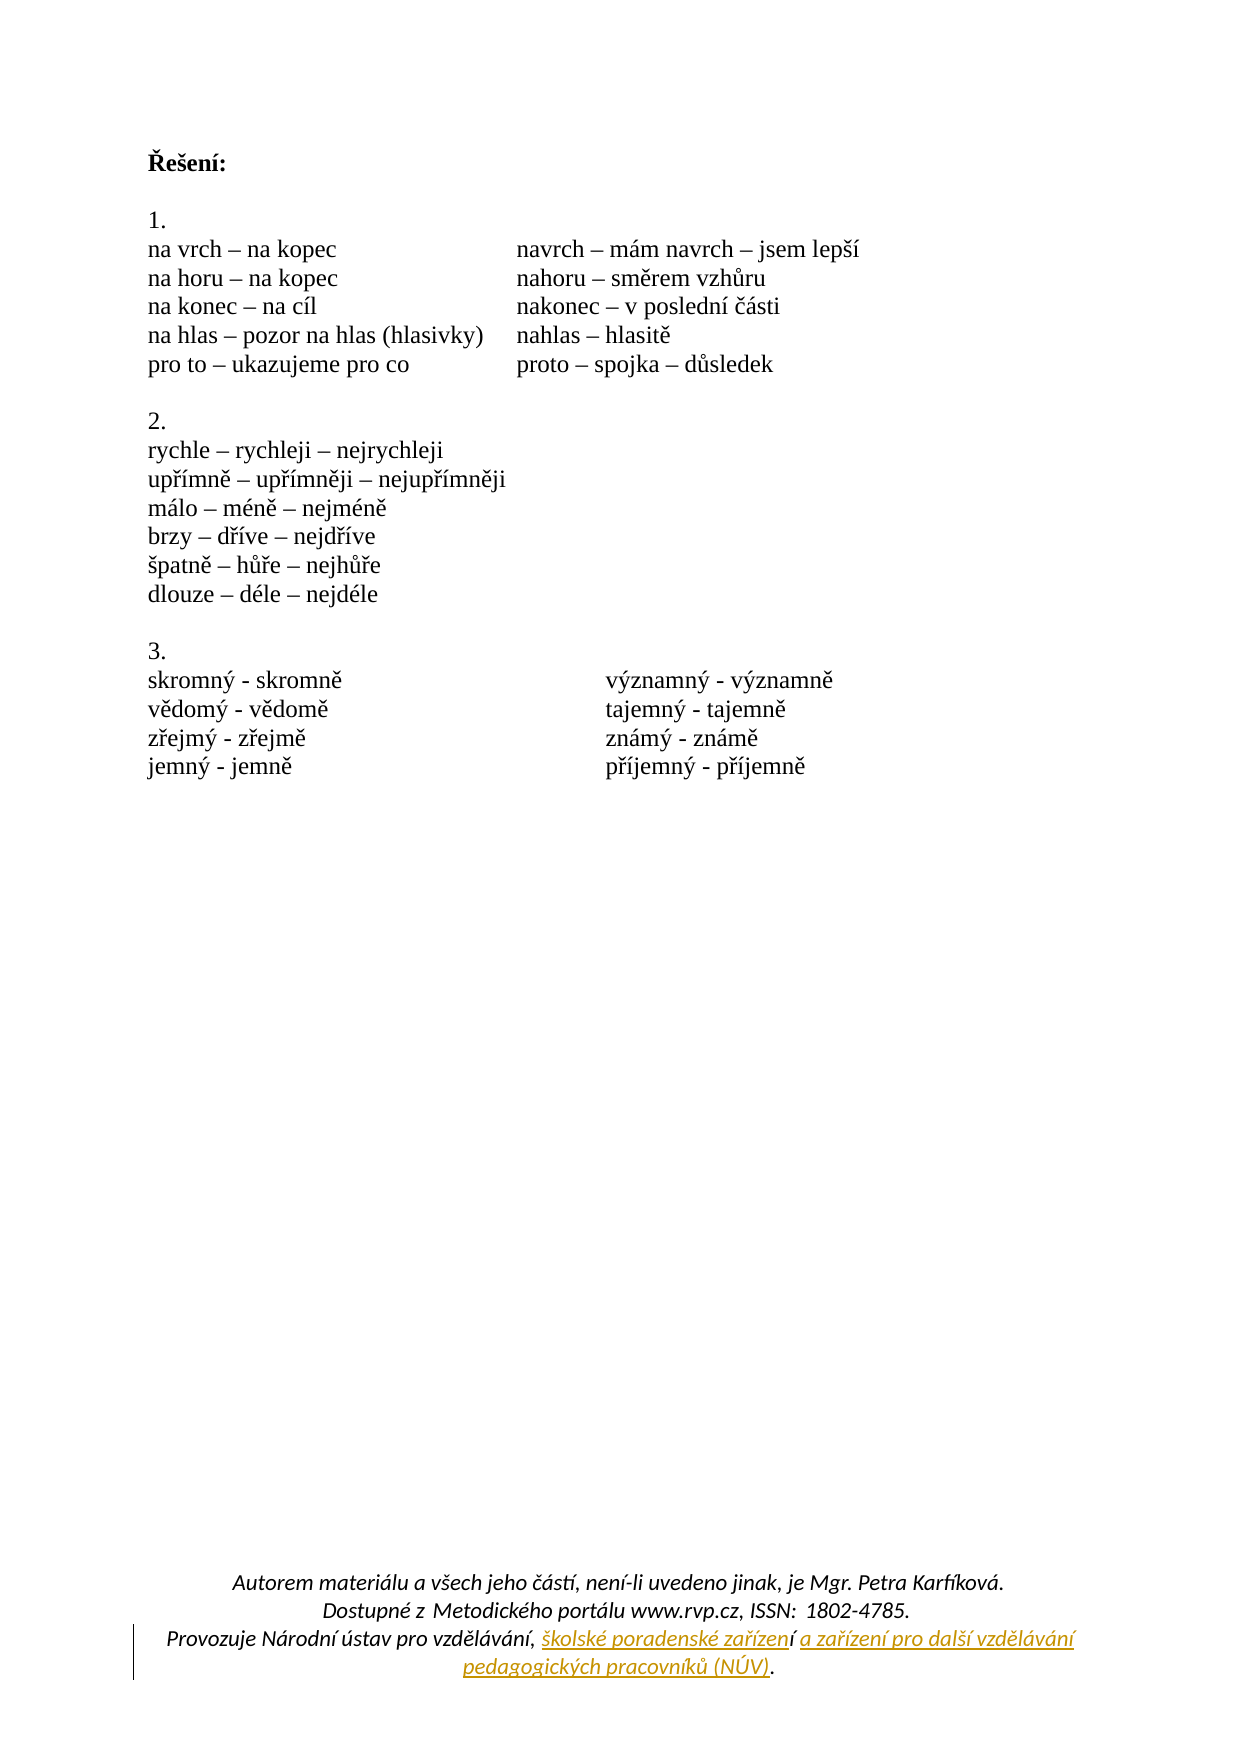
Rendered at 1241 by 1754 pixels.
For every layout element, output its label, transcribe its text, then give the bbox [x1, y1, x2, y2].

text 2. [148, 406, 1093, 435]
text špatně – hůře – nejhůře [148, 550, 1093, 579]
text na konec – na cíl nakonec – v poslední části [148, 291, 1093, 320]
text vědomý - vědomě tajemný - tajemně [148, 694, 1093, 723]
text Řešení: [148, 148, 1093, 176]
text zřejmý - zřejmě známý - známě [148, 723, 1093, 751]
text na vrch – na kopec navrch – mám navrch – jsem lepší [148, 234, 1093, 263]
text brzy – dříve – nejdříve [148, 521, 1093, 550]
text 1. [148, 205, 1093, 234]
text na horu – na kopec nahoru – směrem vzhůru [148, 263, 1093, 291]
text dlouze – déle – nejdéle [148, 579, 1093, 608]
text 3. [148, 636, 1093, 665]
text rychle – rychleji – nejrychleji [148, 435, 1093, 464]
text málo – méně – nejméně [148, 493, 1093, 521]
text skromný - skromně významný - významně [148, 665, 1093, 694]
text jemný - jemně příjemný - příjemně [148, 751, 1093, 780]
text na hlas – pozor na hlas (hlasivky) nahlas – hlasitě [148, 320, 1093, 349]
text upřímně – upřímněji – nejupřímněji [148, 464, 1093, 493]
text pro to – ukazujeme pro co proto – spojka – důsledek [148, 349, 1093, 378]
